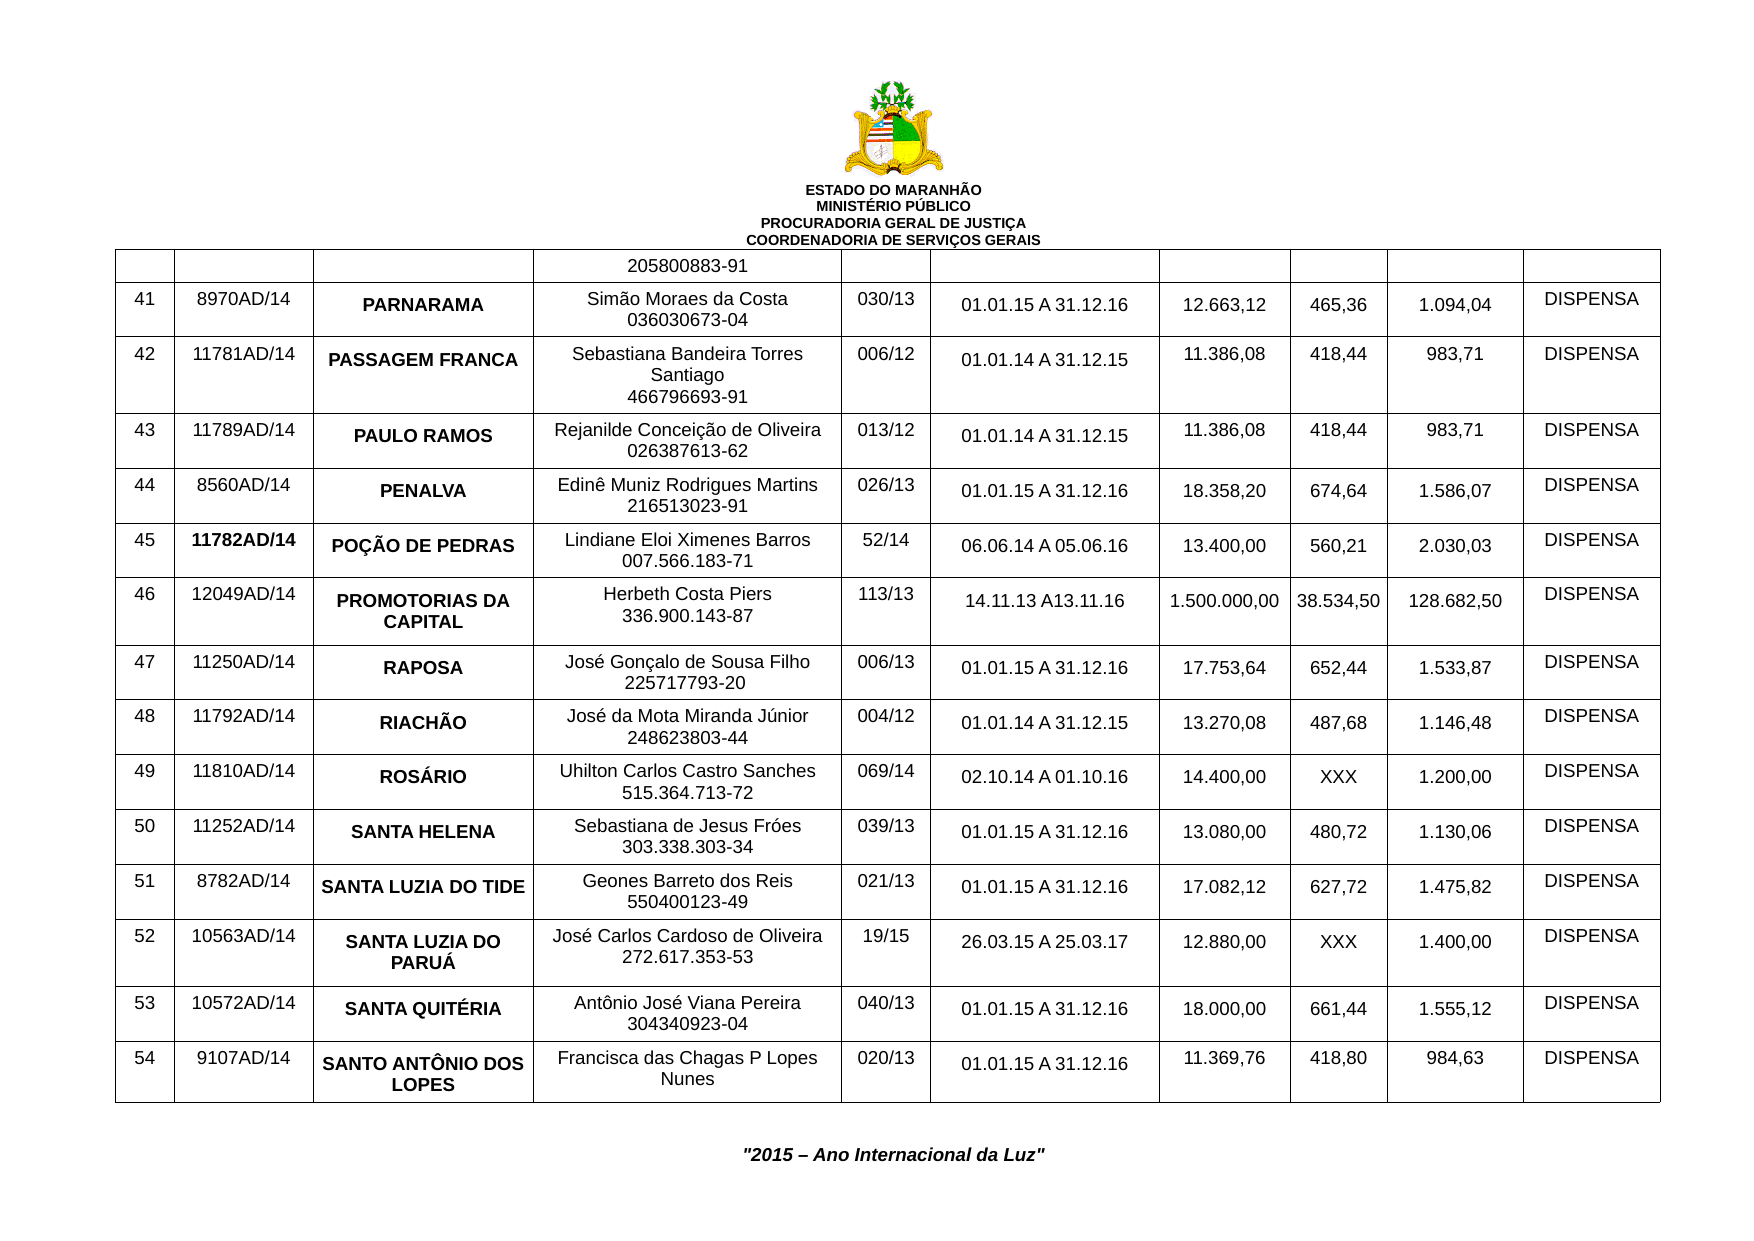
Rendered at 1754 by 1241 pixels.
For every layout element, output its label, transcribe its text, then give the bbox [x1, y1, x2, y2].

table_cell DISPENSA [1524, 700, 1660, 754]
table_cell 14.400,00 [1160, 755, 1290, 809]
table_cell 1.586,07 [1388, 469, 1523, 522]
table_cell Antônio José Viana Pereira 304340923-04 [534, 987, 841, 1041]
table_cell 11252AD/14 [175, 810, 313, 864]
table_cell 52 [116, 920, 174, 986]
table_cell 01.01.15 A 31.12.16 [931, 646, 1159, 699]
table_cell 13.270,08 [1160, 700, 1290, 754]
table_cell [931, 250, 1159, 282]
table_cell 480,72 [1291, 810, 1387, 864]
table_cell 9107AD/14 [175, 1042, 313, 1102]
table_cell [1388, 250, 1523, 282]
table_cell 418,44 [1291, 337, 1387, 413]
table_cell 01.01.15 A 31.12.16 [931, 1042, 1159, 1102]
table_cell 040/13 [842, 987, 930, 1041]
table_cell 12.663,12 [1160, 283, 1290, 336]
table_cell Lindiane Eloi Ximenes Barros 007.566.183-71 [534, 524, 841, 577]
table_cell José Gonçalo de Sousa Filho 225717793-20 [534, 646, 841, 699]
table_cell José da Mota Miranda Júnior 248623803-44 [534, 700, 841, 754]
table_cell 026/13 [842, 469, 930, 522]
table_cell Simão Moraes da Costa 036030673-04 [534, 283, 841, 336]
table_cell 01.01.15 A 31.12.16 [931, 469, 1159, 522]
table_cell 1.555,12 [1388, 987, 1523, 1041]
table_cell Francisca das Chagas P Lopes Nunes [534, 1042, 841, 1102]
table_cell 8970AD/14 [175, 283, 313, 336]
table_cell 11.386,08 [1160, 337, 1290, 413]
table_cell 627,72 [1291, 865, 1387, 918]
table_cell 13.400,00 [1160, 524, 1290, 577]
table_cell 8782AD/14 [175, 865, 313, 918]
table_cell 17.753,64 [1160, 646, 1290, 699]
table_cell SANTA QUITÉRIA [314, 987, 533, 1041]
table_cell 006/13 [842, 646, 930, 699]
table_cell 11.386,08 [1160, 414, 1290, 468]
table_cell SANTA LUZIA DO PARUÁ [314, 920, 533, 986]
table_cell Sebastiana Bandeira Torres Santiago 466796693-91 [534, 337, 841, 413]
table_cell 12049AD/14 [175, 578, 313, 644]
table_cell 984,63 [1388, 1042, 1523, 1102]
table_cell 1.200,00 [1388, 755, 1523, 809]
table_cell 01.01.14 A 31.12.15 [931, 700, 1159, 754]
table_cell 652,44 [1291, 646, 1387, 699]
table_cell PARNARAMA [314, 283, 533, 336]
table_cell 11810AD/14 [175, 755, 313, 809]
table_cell Sebastiana de Jesus Fróes 303.338.303-34 [534, 810, 841, 864]
table_cell DISPENSA [1524, 865, 1660, 918]
table_cell 1.130,06 [1388, 810, 1523, 864]
table_cell 11782AD/14 [175, 524, 313, 577]
table_cell 46 [116, 578, 174, 644]
table_cell [1160, 250, 1290, 282]
table_cell Geones Barreto dos Reis 550400123-49 [534, 865, 841, 918]
table_cell 021/13 [842, 865, 930, 918]
table_cell PENALVA [314, 469, 533, 522]
table_cell 41 [116, 283, 174, 336]
table_cell ROSÁRIO [314, 755, 533, 809]
table_cell 13.080,00 [1160, 810, 1290, 864]
table_cell 013/12 [842, 414, 930, 468]
table_cell DISPENSA [1524, 810, 1660, 864]
table_cell José Carlos Cardoso de Oliveira 272.617.353-53 [534, 920, 841, 986]
table_cell 47 [116, 646, 174, 699]
table_cell 418,44 [1291, 414, 1387, 468]
table_cell 465,36 [1291, 283, 1387, 336]
table_cell [314, 250, 533, 282]
table_cell 54 [116, 1042, 174, 1102]
table_cell Uhilton Carlos Castro Sanches 515.364.713-72 [534, 755, 841, 809]
table_cell 030/13 [842, 283, 930, 336]
table_cell POÇÃO DE PEDRAS [314, 524, 533, 577]
table_cell 128.682,50 [1388, 578, 1523, 644]
table_cell 14.11.13 A13.11.16 [931, 578, 1159, 644]
table_cell 01.01.14 A 31.12.15 [931, 337, 1159, 413]
table_cell DISPENSA [1524, 646, 1660, 699]
table_cell 11.369,76 [1160, 1042, 1290, 1102]
table_cell 113/13 [842, 578, 930, 644]
table_cell 02.10.14 A 01.10.16 [931, 755, 1159, 809]
table_cell Edinê Muniz Rodrigues Martins 216513023-91 [534, 469, 841, 522]
table_cell 01.01.15 A 31.12.16 [931, 987, 1159, 1041]
table_cell PROMOTORIAS DA CAPITAL [314, 578, 533, 644]
table_cell Herbeth Costa Piers 336.900.143-87 [534, 578, 841, 644]
table_cell DISPENSA [1524, 414, 1660, 468]
table_cell 18.358,20 [1160, 469, 1290, 522]
table_cell XXX [1291, 755, 1387, 809]
table_cell 004/12 [842, 700, 930, 754]
table_cell [842, 250, 930, 282]
table_cell PASSAGEM FRANCA [314, 337, 533, 413]
table_cell 01.01.15 A 31.12.16 [931, 865, 1159, 918]
table_cell 1.500.000,00 [1160, 578, 1290, 644]
table_cell 205800883-91 [534, 250, 841, 282]
table_cell SANTO ANTÔNIO DOS LOPES [314, 1042, 533, 1102]
table_cell 1.146,48 [1388, 700, 1523, 754]
table_cell DISPENSA [1524, 578, 1660, 644]
table_cell 1.400,00 [1388, 920, 1523, 986]
table_cell 1.094,04 [1388, 283, 1523, 336]
table_cell 18.000,00 [1160, 987, 1290, 1041]
table_cell 53 [116, 987, 174, 1041]
table_cell 38.534,50 [1291, 578, 1387, 644]
table_cell DISPENSA [1524, 755, 1660, 809]
table_cell DISPENSA [1524, 1042, 1660, 1102]
table_cell 10572AD/14 [175, 987, 313, 1041]
table_cell 069/14 [842, 755, 930, 809]
table_cell DISPENSA [1524, 469, 1660, 522]
table_cell [116, 250, 174, 282]
table_cell 45 [116, 524, 174, 577]
table_cell 01.01.15 A 31.12.16 [931, 283, 1159, 336]
table_cell 49 [116, 755, 174, 809]
table_cell 560,21 [1291, 524, 1387, 577]
table_cell RIACHÃO [314, 700, 533, 754]
table_cell 11792AD/14 [175, 700, 313, 754]
table_cell 006/12 [842, 337, 930, 413]
table_cell 8560AD/14 [175, 469, 313, 522]
table_cell 661,44 [1291, 987, 1387, 1041]
table_cell 19/15 [842, 920, 930, 986]
table_cell 983,71 [1388, 414, 1523, 468]
table_cell 11250AD/14 [175, 646, 313, 699]
table_cell 42 [116, 337, 174, 413]
table_cell DISPENSA [1524, 987, 1660, 1041]
table_cell DISPENSA [1524, 524, 1660, 577]
table_cell 17.082,12 [1160, 865, 1290, 918]
table_cell 1.533,87 [1388, 646, 1523, 699]
table_cell 487,68 [1291, 700, 1387, 754]
table_cell 674,64 [1291, 469, 1387, 522]
table_cell 01.01.15 A 31.12.16 [931, 810, 1159, 864]
table_cell Rejanilde Conceição de Oliveira 026387613-62 [534, 414, 841, 468]
table_cell 10563AD/14 [175, 920, 313, 986]
table_cell 12.880,00 [1160, 920, 1290, 986]
table_cell 039/13 [842, 810, 930, 864]
table_cell 11781AD/14 [175, 337, 313, 413]
table_cell 06.06.14 A 05.06.16 [931, 524, 1159, 577]
table_cell 983,71 [1388, 337, 1523, 413]
table_cell 11789AD/14 [175, 414, 313, 468]
table_cell DISPENSA [1524, 283, 1660, 336]
table_cell 418,80 [1291, 1042, 1387, 1102]
table_cell [1291, 250, 1387, 282]
table_cell SANTA LUZIA DO TIDE [314, 865, 533, 918]
table_cell 48 [116, 700, 174, 754]
table_cell 51 [116, 865, 174, 918]
table_cell XXX [1291, 920, 1387, 986]
table_cell [1524, 250, 1660, 282]
table_cell 1.475,82 [1388, 865, 1523, 918]
table_cell 52/14 [842, 524, 930, 577]
table_cell [175, 250, 313, 282]
table_cell 44 [116, 469, 174, 522]
table_cell 43 [116, 414, 174, 468]
table_cell DISPENSA [1524, 337, 1660, 413]
table_cell 26.03.15 A 25.03.17 [931, 920, 1159, 986]
table_cell 50 [116, 810, 174, 864]
picture [839, 75, 948, 182]
table_cell SANTA HELENA [314, 810, 533, 864]
table_cell 01.01.14 A 31.12.15 [931, 414, 1159, 468]
table_cell 2.030,03 [1388, 524, 1523, 577]
table_cell 020/13 [842, 1042, 930, 1102]
table_cell DISPENSA [1524, 920, 1660, 986]
table_cell RAPOSA [314, 646, 533, 699]
table_cell PAULO RAMOS [314, 414, 533, 468]
